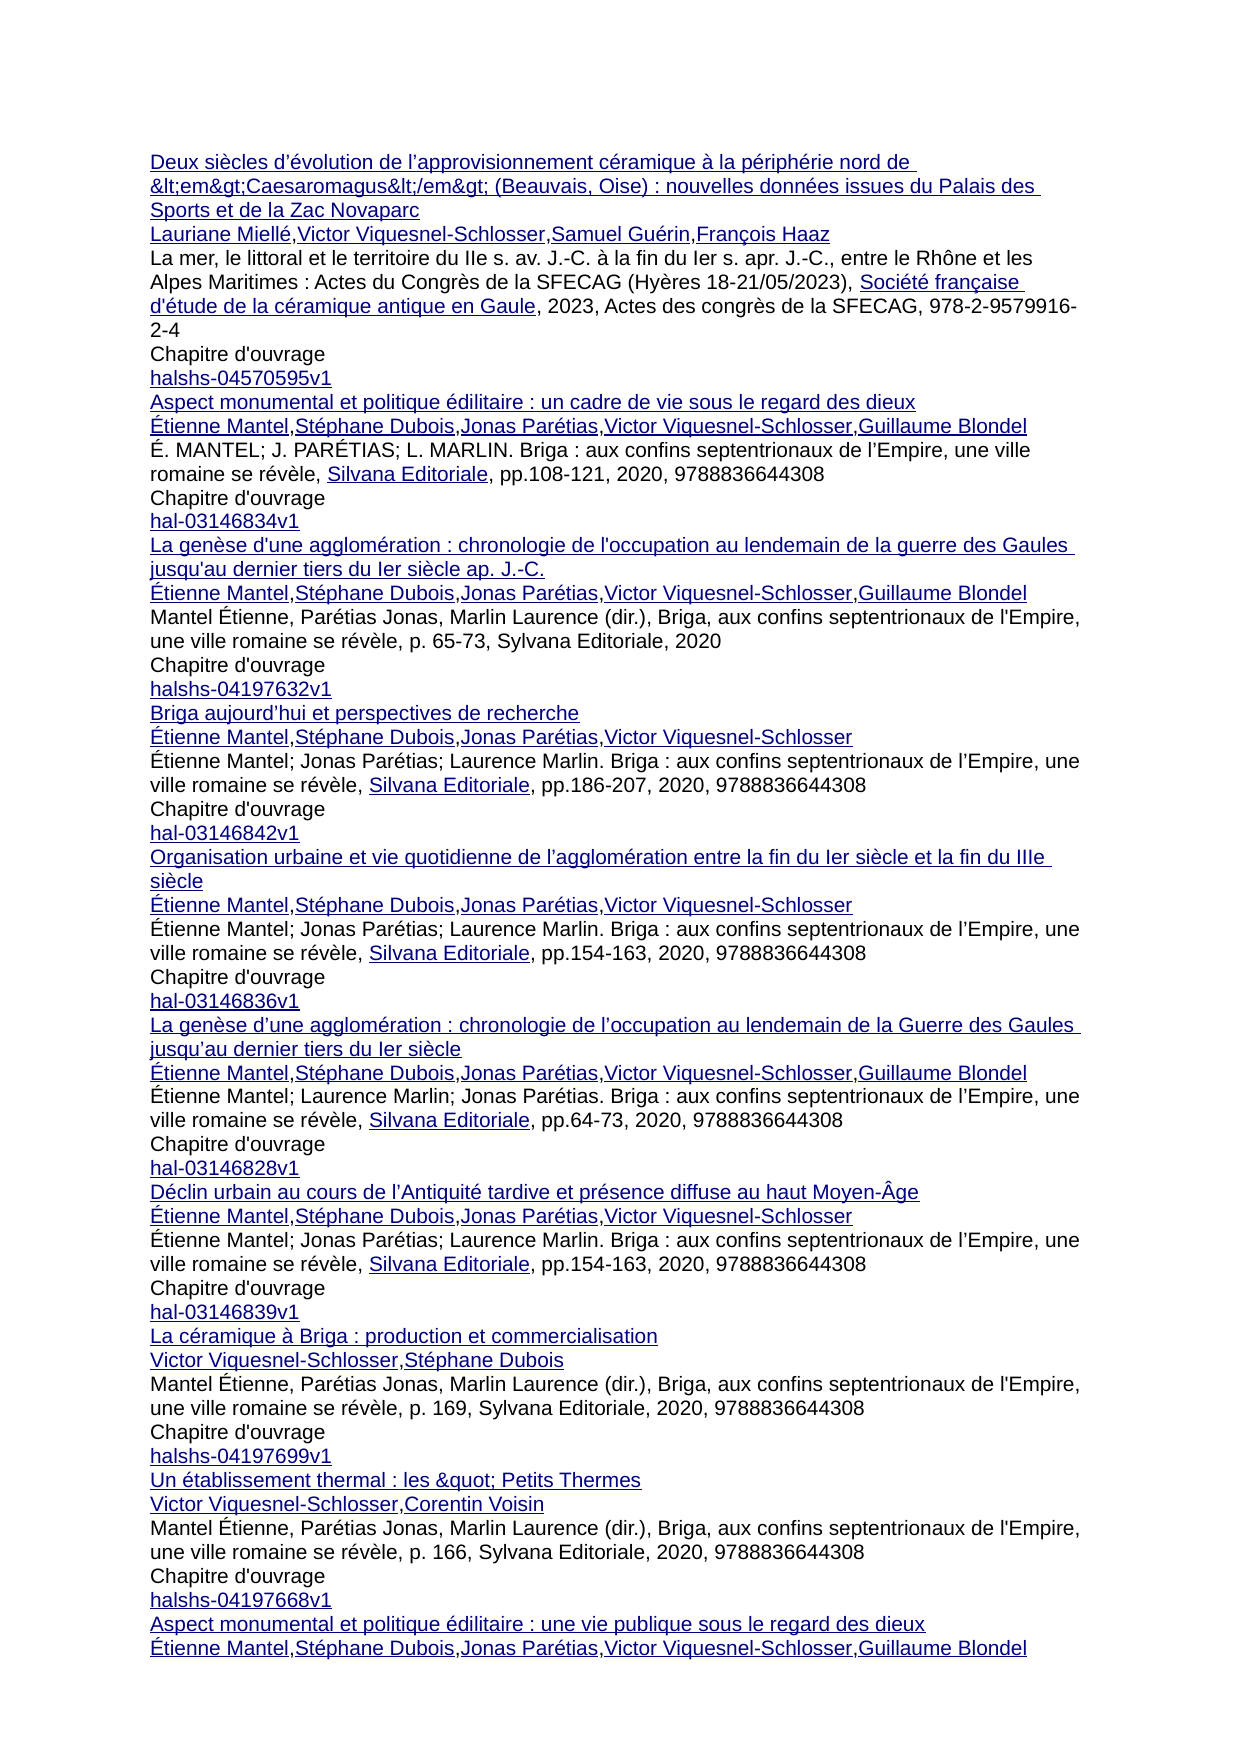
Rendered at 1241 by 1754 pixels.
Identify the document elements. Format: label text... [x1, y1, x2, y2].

table_cell Aspect monumental et politique édilitaire : une vie publique sous le regard des dieux Étienne Mantel,Stéphane Dubois,Jonas Parétias,Victor Viquesnel-Schlosser,Guillaume Blondel [150, 1611, 1090, 1659]
table_cell La genèse d’une agglomération : chronologie de l’occupation au lendemain de la Guerre des Gaules jusqu’au dernier tiers du Ier siècle Étienne Mantel,Stéphane Dubois,Jonas Parétias,Victor Viquesnel-Schlosser,Guillaume Blondel Étienne Mantel; Laurence Marlin; Jonas Parétias. Briga : aux confins septentrionaux de l’Empire, une ville romaine se révèle, Silvana Editoriale, pp.64-73, 2020, 9788836644308 Chapitre d'ouvrage hal-03146828v1 [150, 1013, 1090, 1180]
table_cell Deux siècles d’évolution de l’approvisionnement céramique à la périphérie nord de &lt;em&gt;Caesaromagus&lt;/em&gt; (Beauvais, Oise) : nouvelles données issues du Palais des Sports et de la Zac Novaparc Lauriane Miellé,Victor Viquesnel-Schlosser,Samuel Guérin,François Haaz La mer, le littoral et le territoire du IIe s. av. J.-C. à la fin du Ier s. apr. J.-C., entre le Rhône et les Alpes Maritimes : Actes du Congrès de la SFECAG (Hyères 18-21/05/2023), Société française d'étude de la céramique antique en Gaule, 2023, Actes des congrès de la SFECAG, 978-2-9579916-2-4 Chapitre d'ouvrage halshs-04570595v1 [150, 150, 1090, 389]
table_cell Un établissement thermal : les &quot; Petits Thermes Victor Viquesnel-Schlosser,Corentin Voisin Mantel Étienne, Parétias Jonas, Marlin Laurence (dir.), Briga, aux confins septentrionaux de l'Empire, une ville romaine se révèle, p. 166, Sylvana Editoriale, 2020, 9788836644308 Chapitre d'ouvrage halshs-04197668v1 [150, 1468, 1090, 1611]
table_cell La genèse d'une agglomération : chronologie de l'occupation au lendemain de la guerre des Gaules jusqu'au dernier tiers du Ier siècle ap. J.-C. Étienne Mantel,Stéphane Dubois,Jonas Parétias,Victor Viquesnel-Schlosser,Guillaume Blondel Mantel Étienne, Parétias Jonas, Marlin Laurence (dir.), Briga, aux confins septentrionaux de l'Empire, une ville romaine se révèle, p. 65-73, Sylvana Editoriale, 2020 Chapitre d'ouvrage halshs-04197632v1 [150, 533, 1090, 701]
table_cell Organisation urbaine et vie quotidienne de l’agglomération entre la fin du Ier siècle et la fin du IIIe siècle Étienne Mantel,Stéphane Dubois,Jonas Parétias,Victor Viquesnel-Schlosser Étienne Mantel; Jonas Parétias; Laurence Marlin. Briga : aux confins septentrionaux de l’Empire, une ville romaine se révèle, Silvana Editoriale, pp.154-163, 2020, 9788836644308 Chapitre d'ouvrage hal-03146836v1 [150, 845, 1090, 1012]
table_cell Déclin urbain au cours de l’Antiquité tardive et présence diffuse au haut Moyen-Âge Étienne Mantel,Stéphane Dubois,Jonas Parétias,Victor Viquesnel-Schlosser Étienne Mantel; Jonas Parétias; Laurence Marlin. Briga : aux confins septentrionaux de l’Empire, une ville romaine se révèle, Silvana Editoriale, pp.154-163, 2020, 9788836644308 Chapitre d'ouvrage hal-03146839v1 [150, 1180, 1090, 1324]
table_cell Aspect monumental et politique édilitaire : un cadre de vie sous le regard des dieux Étienne Mantel,Stéphane Dubois,Jonas Parétias,Victor Viquesnel-Schlosser,Guillaume Blondel É. MANTEL; J. PARÉTIAS; L. MARLIN. Briga : aux confins septentrionaux de l’Empire, une ville romaine se révèle, Silvana Editoriale, pp.108-121, 2020, 9788836644308 Chapitre d'ouvrage hal-03146834v1 [150, 390, 1090, 533]
table_cell Briga aujourd’hui et perspectives de recherche Étienne Mantel,Stéphane Dubois,Jonas Parétias,Victor Viquesnel-Schlosser Étienne Mantel; Jonas Parétias; Laurence Marlin. Briga : aux confins septentrionaux de l’Empire, une ville romaine se révèle, Silvana Editoriale, pp.186-207, 2020, 9788836644308 Chapitre d'ouvrage hal-03146842v1 [150, 701, 1090, 845]
table_cell La céramique à Briga : production et commercialisation Victor Viquesnel-Schlosser,Stéphane Dubois Mantel Étienne, Parétias Jonas, Marlin Laurence (dir.), Briga, aux confins septentrionaux de l'Empire, une ville romaine se révèle, p. 169, Sylvana Editoriale, 2020, 9788836644308 Chapitre d'ouvrage halshs-04197699v1 [150, 1324, 1090, 1468]
